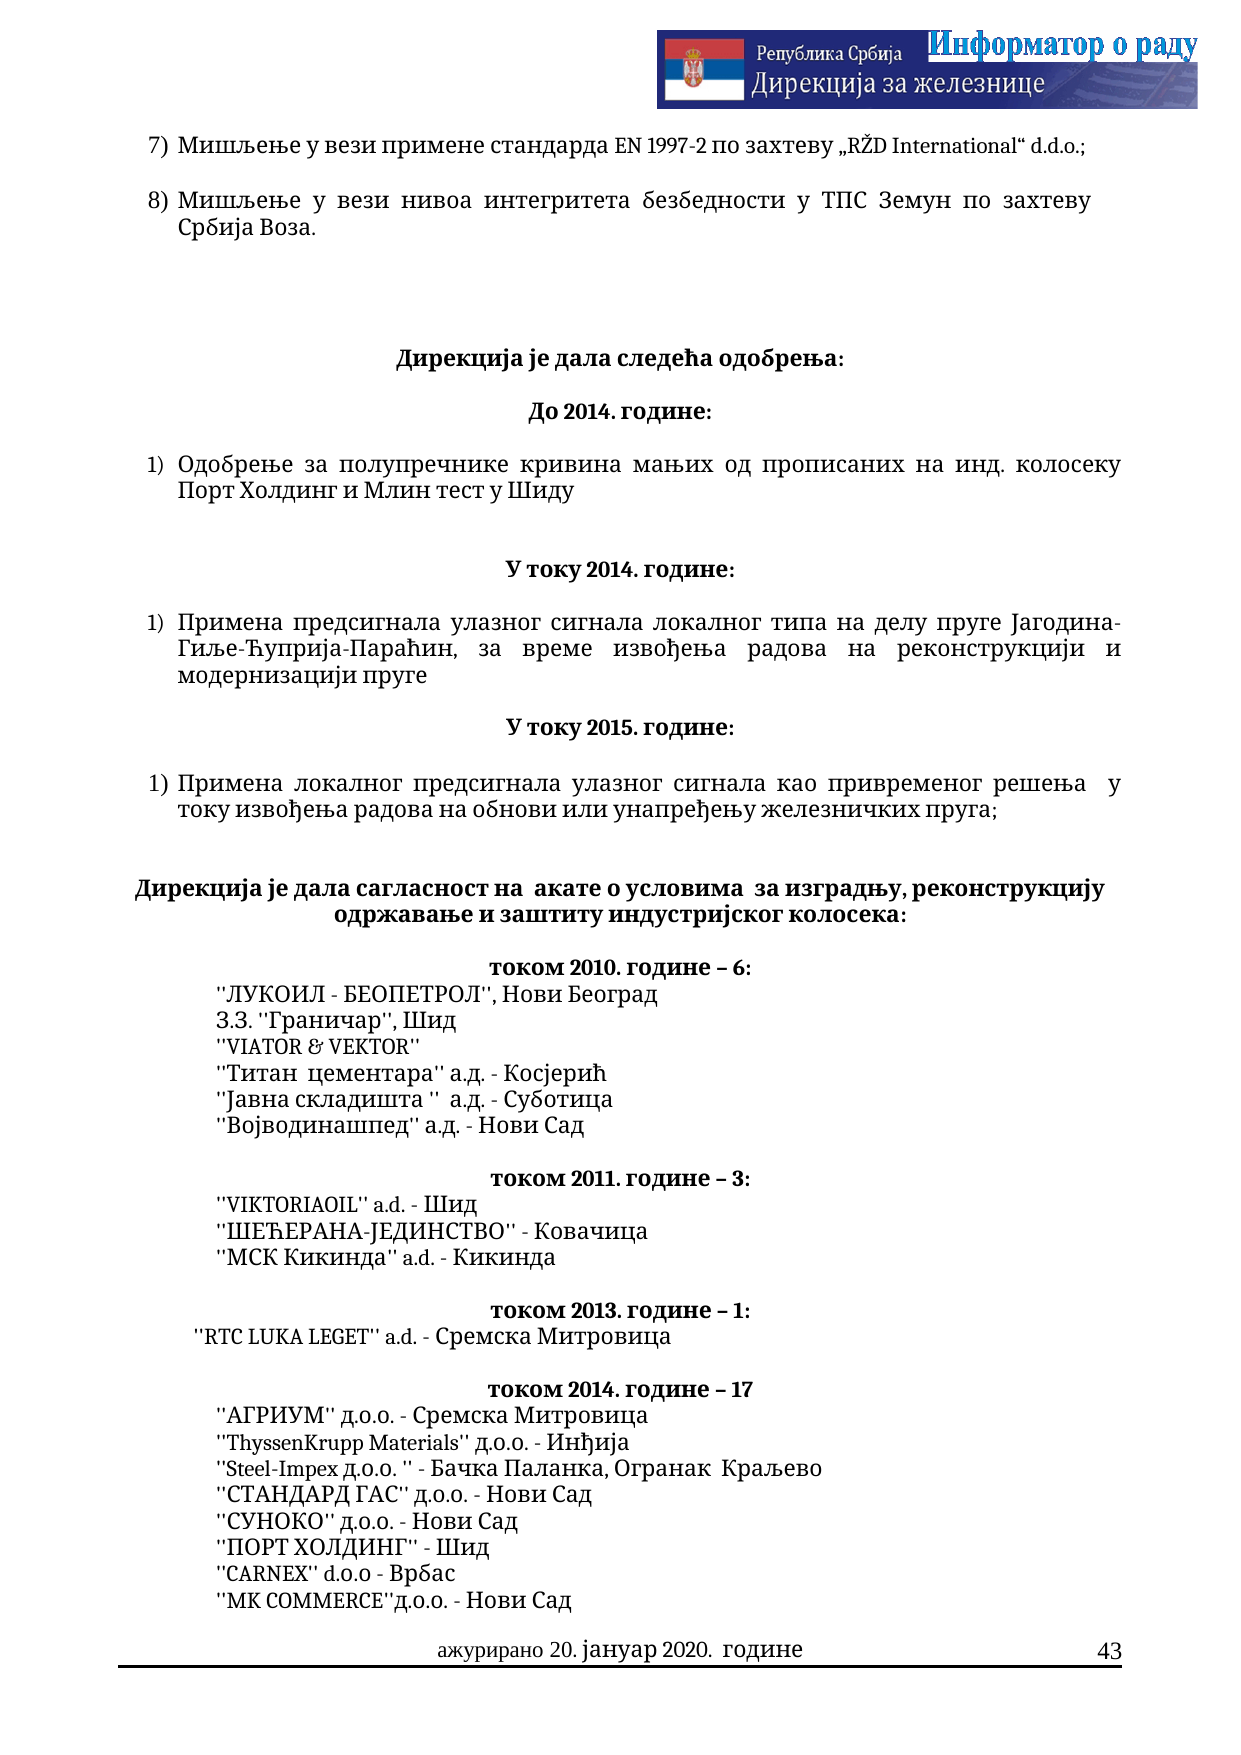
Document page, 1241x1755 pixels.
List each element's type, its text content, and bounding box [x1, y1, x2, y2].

table_cell ''ThyssenKrupp Materials'' д.о.о. - Инђија [129, 1429, 1240, 1456]
table_cell ''Војводинашпед'' а.д. - Нови Сад [129, 1113, 1240, 1139]
list Одобрење за полупречнике кривина мањих од прописаних на инд. колосеку Порт Холдинг и Млин тест у Шиду [148, 452, 1122, 504]
table_cell ''СУНОКО'' д.о.о. - Нови Сад [129, 1509, 1240, 1535]
table_cell ''Титан цементара'' а.д. - Косјерић [129, 1060, 1240, 1087]
text током 2011. године – 3: [118, 1166, 1122, 1192]
table_cell ''ПОРТ ХОЛДИНГ'' - Шид [129, 1535, 1240, 1561]
table_cell ''Steel-Impex д.о.о. '' - Бачка Паланка, Огранак Краљево [129, 1456, 1240, 1482]
table_cell ''СТАНДАРД ГАС'' д.о.о. - Нови Сад [129, 1482, 1240, 1508]
text током 2013. године – 1: [118, 1298, 1122, 1324]
table_cell ''МСК Кикинда'' a.d. - Кикинда [129, 1245, 1240, 1271]
table_cell ''CARNEX'' d.о.о - Врбас [129, 1561, 1240, 1587]
list Мишљење у вези примене стандарда EN 1997-2 по захтеву „RŽD International“ d.d.o.; [148, 130, 1093, 159]
text током 2010. године – 6: [118, 955, 1122, 981]
text Дирекција је дала сагласност на акате о условима за изградњу, реконструкцију одржавање и заштиту индустријског колосека: [118, 876, 1122, 929]
text Дирекција је дала следећа одобрења: [118, 346, 1122, 372]
table_cell З.З. ''Граничар'', Шид [129, 1008, 1240, 1034]
text током 2014. године – 17 [118, 1377, 1122, 1403]
text До 2014. године: [118, 399, 1122, 425]
text У току 2014. године: [118, 557, 1122, 583]
list Примена локалног предсигнала улазног сигнала као привременог решења у току извођења радова на обнови или унапређењу железничких пруга; [148, 768, 1122, 823]
text ''RTC LUKA LEGET'' a.d. - Сремска Митровица [118, 1324, 1122, 1350]
table_cell ''ШЕЋЕРАНА-ЈЕДИНСТВО'' - Ковачица [129, 1219, 1240, 1245]
list Примена предсигнала улазног сигнала локалног типа на делу пруге Јагодина-Гиље-Ћуприја-Параћин, за време извођења радова на реконструкцији и модернизацији пруге [148, 610, 1122, 689]
table_header ''VIKTORIAOIL'' a.d. - Шид [129, 1192, 1240, 1218]
table_header ''ЛУКОИЛ - БЕОПЕТРОЛ'', Нови Београд [129, 981, 1240, 1008]
table_cell ''VIATOR & VEKTOR'' [129, 1034, 1240, 1060]
table_cell ''Јавна складишта '' а.д. - Суботица [129, 1087, 1240, 1113]
text У току 2015. године: [118, 715, 1122, 741]
list Мишљење у вези нивоа интегритета безбедности у ТПС Земун по захтеву Србија Воза. [148, 185, 1093, 241]
table_cell ''MK COMMERCE''д.о.о. - Нови Сад [129, 1588, 1240, 1614]
table_header ''АГРИУМ'' д.о.о. - Сремска Митровица [129, 1403, 1240, 1429]
